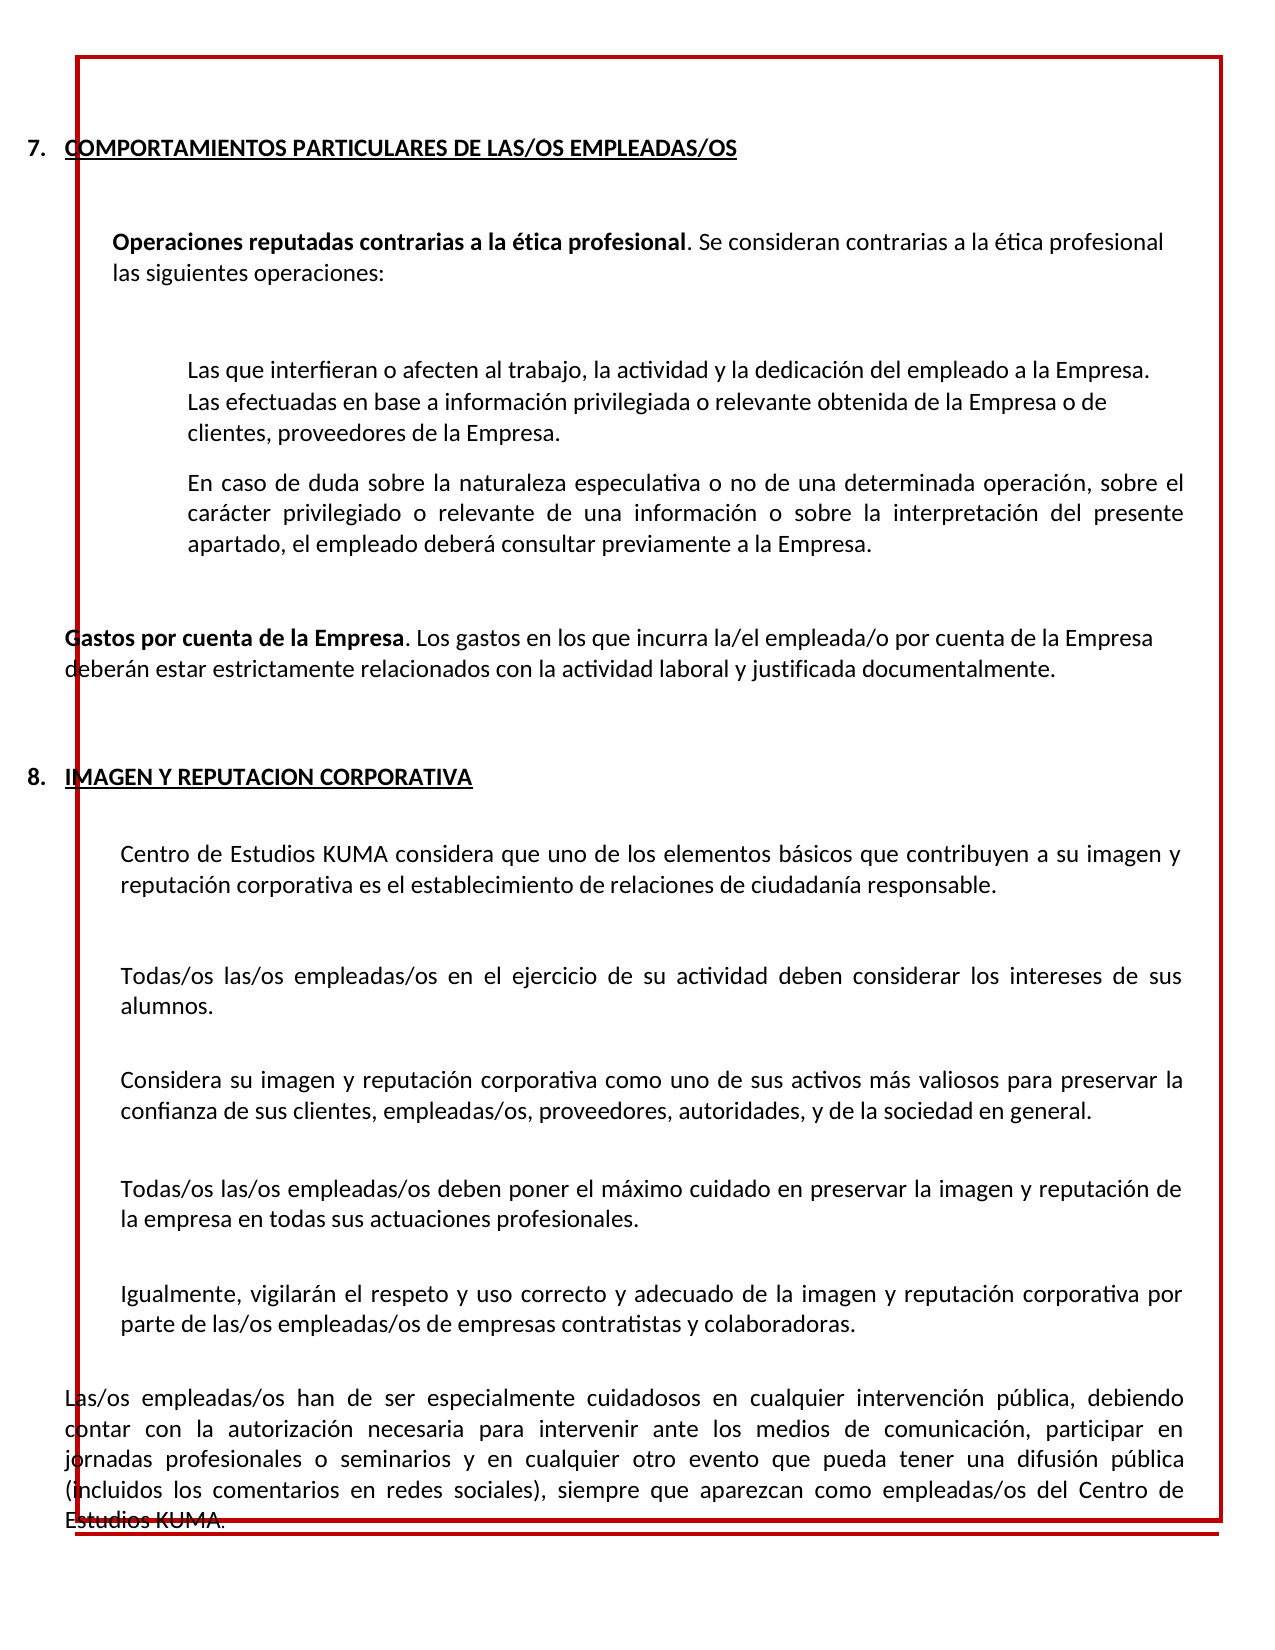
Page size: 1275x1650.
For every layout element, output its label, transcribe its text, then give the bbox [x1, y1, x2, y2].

list IMAGEN Y REPUTACION CORPORATIVA [27, 761, 75, 791]
list COMPORTAMIENTOS PARTICULARES DE LAS/OS EMPLEADAS/OS [27, 132, 75, 162]
text Las/os empleadas/os han de ser especialmente cuidadosos en cualquier intervención pública, debiendo contar con la autorización necesaria para intervenir ante los medios de comunicación, participar en jornadas profesionales o seminarios y en cualquier otro evento que pueda tener una difusión pública (incluidos los comentarios en redes sociales), siempre que aparezcan como empleadas/os del Centro de Estudios KUMA. [64, 1382, 1184, 1535]
